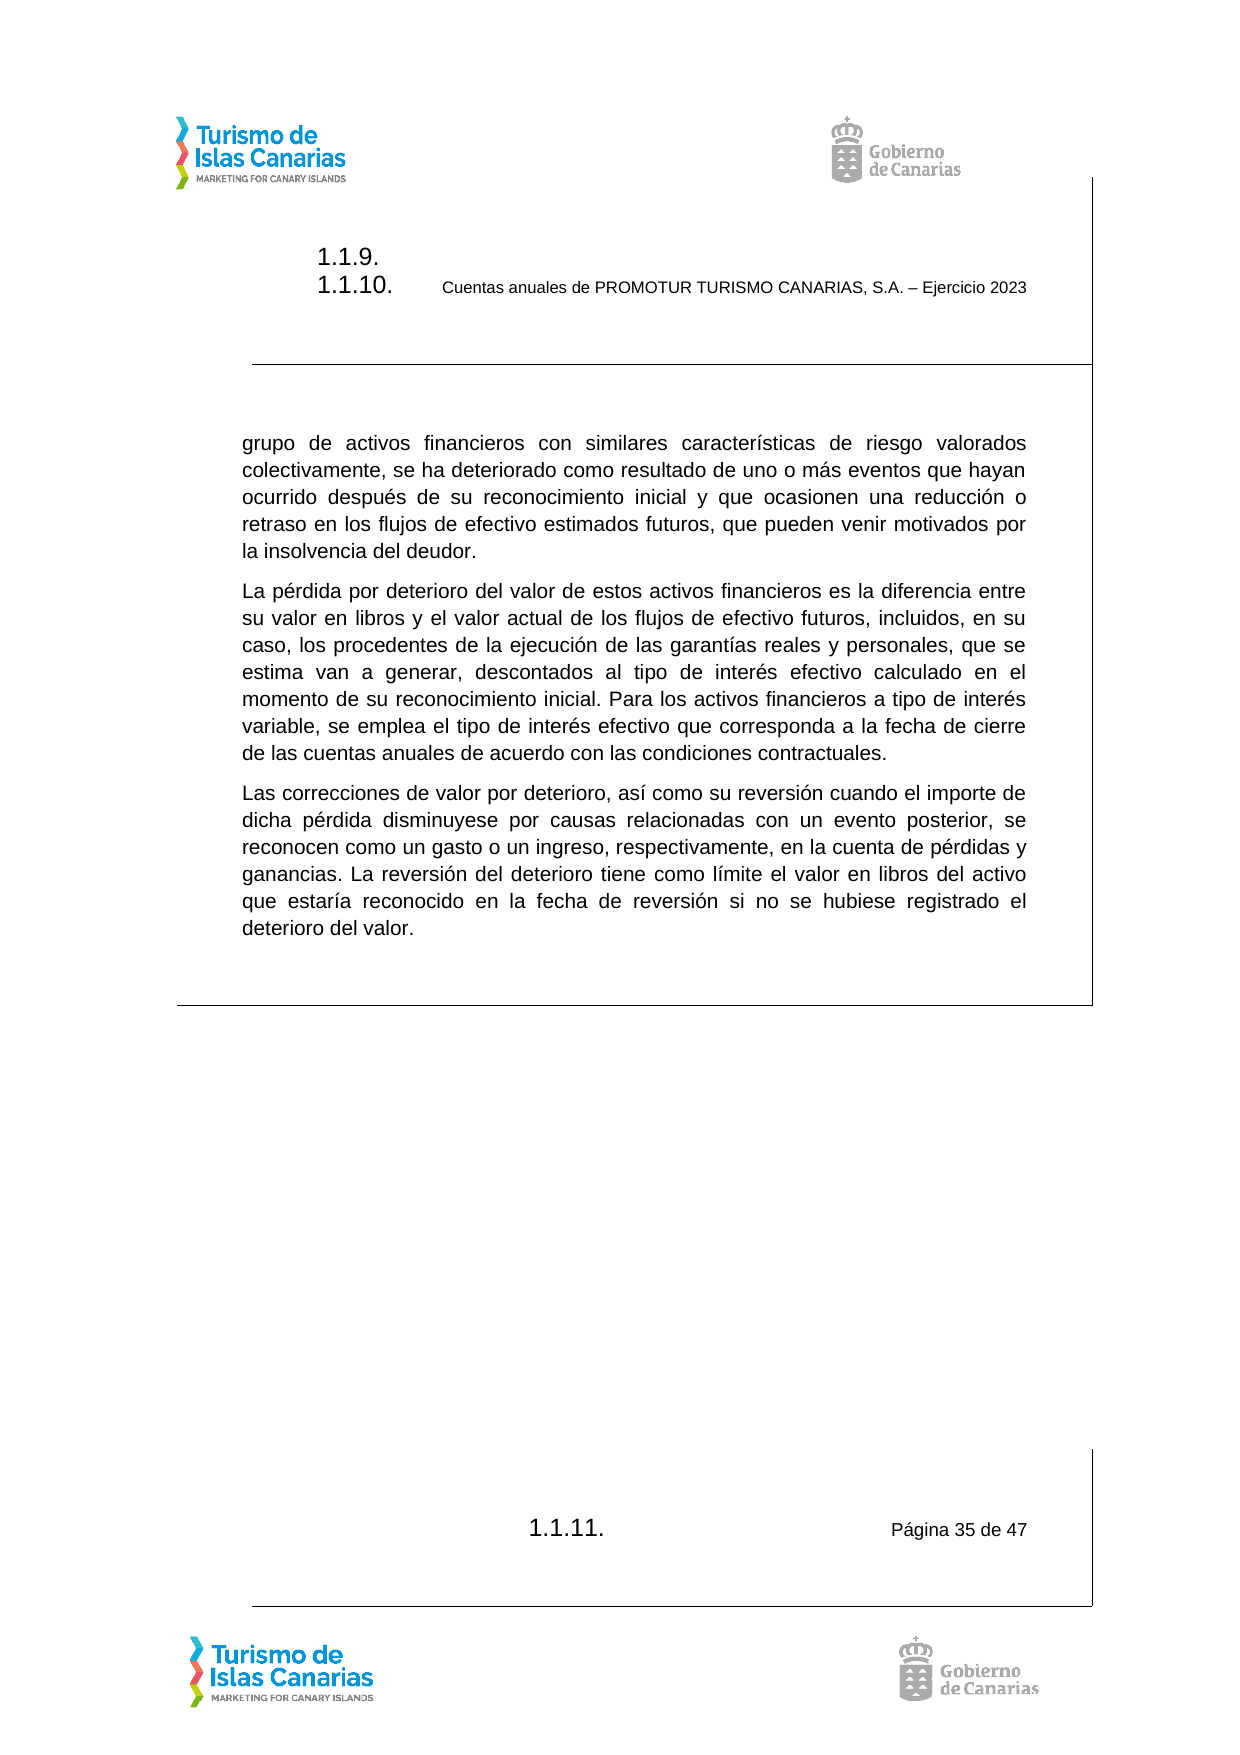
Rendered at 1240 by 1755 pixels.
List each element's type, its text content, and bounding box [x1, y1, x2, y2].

text La pérdida por deterioro del valor de estos activos financieros es la diferencia entre su valor en libros y el valor actual de los flujos de efectivo futuros, incluidos, en su caso, los procedentes de la ejecución de las garantías reales y personales, que se estima van a generar, descontados al tipo de interés efectivo calculado en el momento de su reconocimiento inicial. Para los activos financieros a tipo de interés variable, se emplea el tipo de interés efectivo que corresponda a la fecha de cierre de las cuentas anuales de acuerdo con las condiciones contractuales. [177, 512, 1092, 714]
text Al menos al cierre del ejercicio, se efectúan las correcciones valorativas necesarias siempre que exista evidencia objetiva de que el valor de un activo financiero, o de un grupo de activos financieros con similares características de riesgo valorados colectivamente, se ha deteriorado como resultado de uno o más eventos que hayan ocurrido después de su reconocimiento inicial y que ocasionen una reducción o retraso en los flujos de efectivo estimados futuros, que pueden venir motivados por la insolvencia del deudor. [177, 364, 1092, 512]
text Las correcciones de valor por deterioro, así como su reversión cuando el importe de dicha pérdida disminuyese por causas relacionadas con un evento posterior, se reconocen como un gasto o un ingreso, respectivamente, en la cuenta de pérdidas y ganancias. La reversión del deterioro tiene como límite el valor en libros del activo que estaría reconocido en la fecha de reversión si no se hubiese registrado el deterioro del valor. [177, 714, 1092, 1005]
